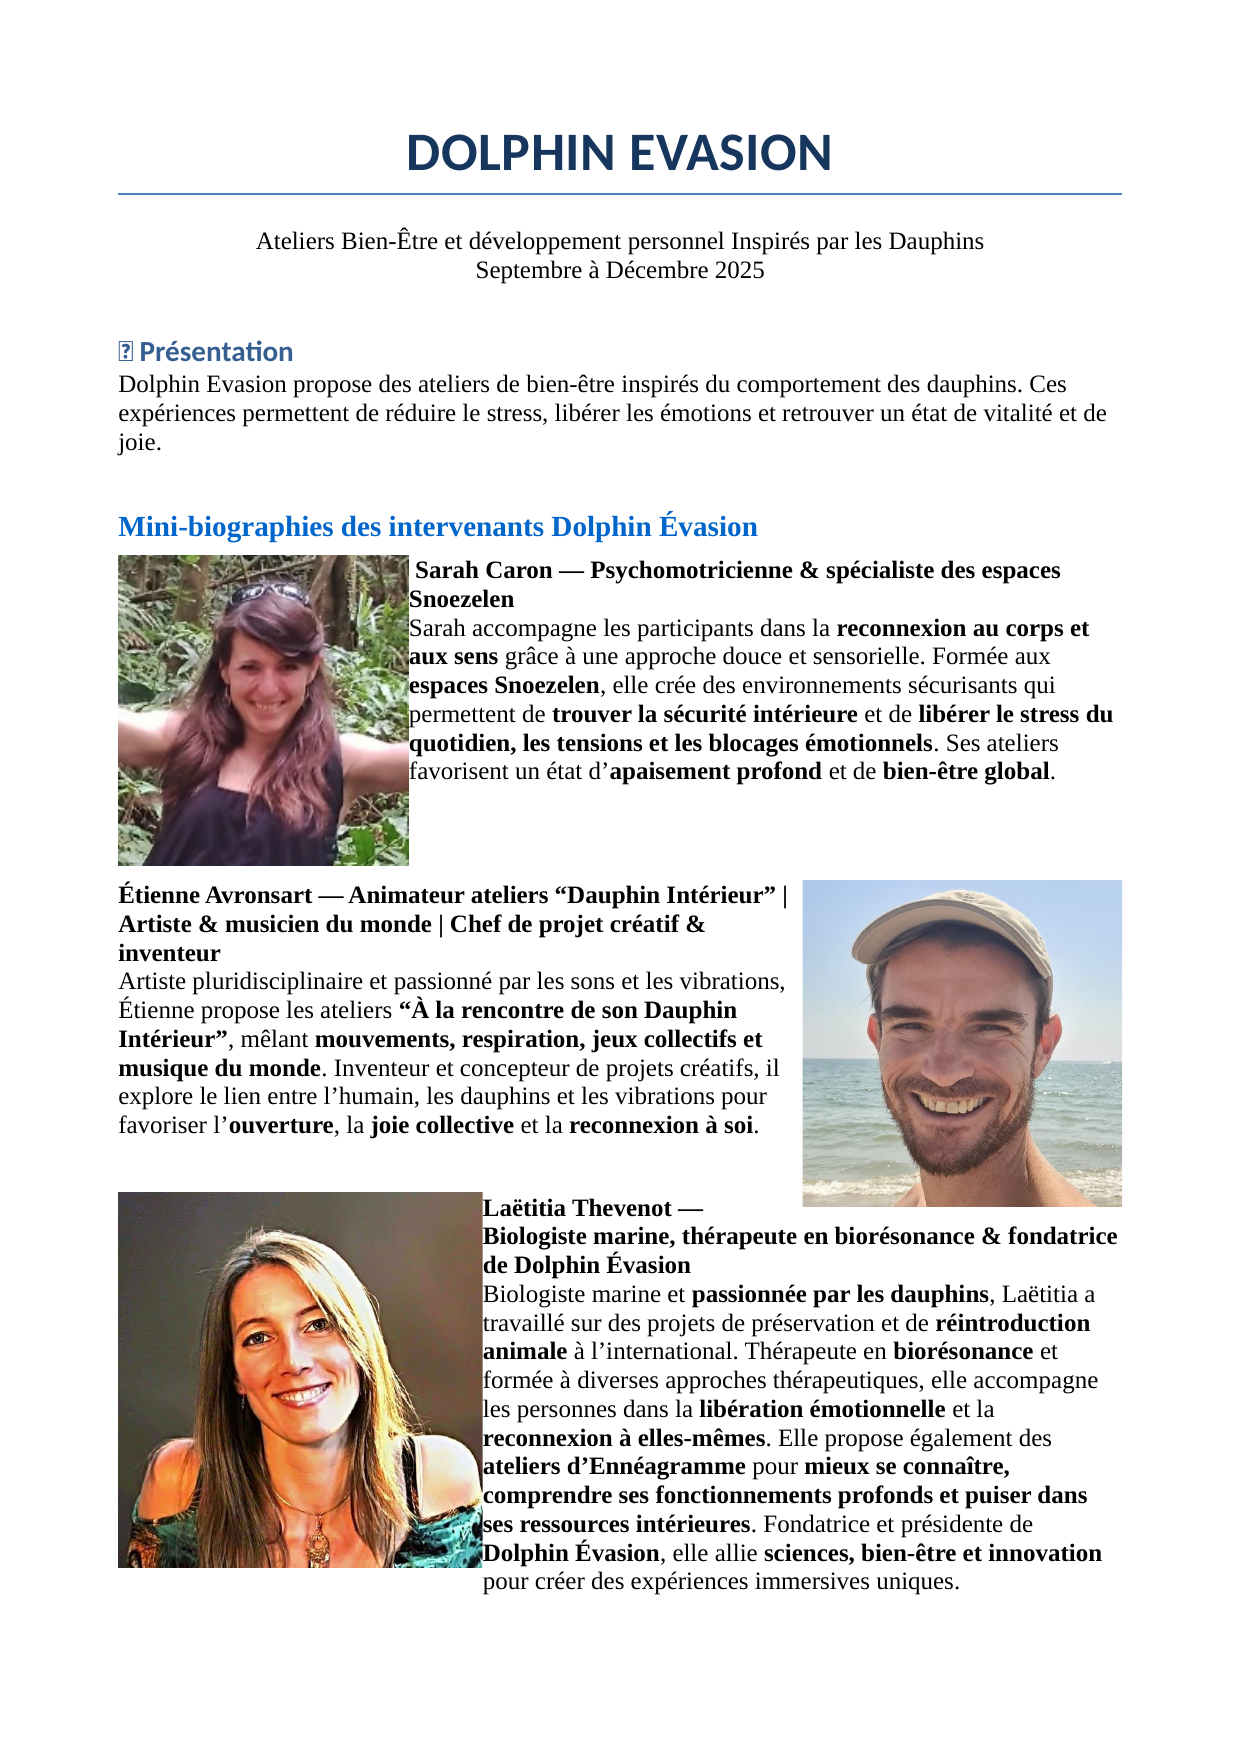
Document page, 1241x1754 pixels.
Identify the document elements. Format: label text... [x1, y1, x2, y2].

text Ateliers Bien-Être et développement personnel Inspirés par les Dauphins [118, 226, 1122, 255]
subtitle 🌊 Présentation [118, 333, 1122, 369]
picture [118, 1192, 483, 1568]
text Dolphin Evasion propose des ateliers de bien-être inspirés du comportement des dauphins. Ces expériences permettent de réduire le stress, libérer les émotions et retrouver un état de vitalité et de joie. [118, 369, 1122, 455]
text Septembre à Décembre 2025 [118, 255, 1122, 283]
title DOLPHIN EVASION [118, 118, 1122, 193]
subtitle Mini-biographies des intervenants Dolphin Évasion [118, 509, 1122, 543]
text Laëtitia Thevenot — Biologiste marine, thérapeute en biorésonance & fondatrice de Dolphin Évasion Biologiste marine et passionnée par les dauphins, Laëtitia a travaillé sur des projets de préservation et de réintroduction animale à l’international. Thérapeute en biorésonance et formée à diverses approches thérapeutiques, elle accompagne les personnes dans la libération émotionnelle et la reconnexion à elles-mêmes. Elle propose également des ateliers d’Ennéagramme pour mieux se connaître, comprendre ses fonctionnements profonds et puiser dans ses ressources intérieures. Fondatrice et présidente de Dolphin Évasion, elle allie sciences, bien-être et innovation pour créer des expériences immersives uniques. [118, 1193, 1122, 1595]
picture [802, 880, 1123, 1207]
text Étienne Avronsart — Animateur ateliers “Dauphin Intérieur” | Artiste & musicien du monde | Chef de projet créatif & inventeur Artiste pluridisciplinaire et passionné par les sons et les vibrations, Étienne propose les ateliers “À la rencontre de son Dauphin Intérieur”, mêlant mouvements, respiration, jeux collectifs et musique du monde. Inventeur et concepteur de projets créatifs, il explore le lien entre l’humain, les dauphins et les vibrations pour favoriser l’ouverture, la joie collective et la reconnexion à soi. [118, 880, 802, 1139]
picture [118, 555, 409, 866]
text Sarah Caron — Psychomotricienne & spécialiste des espaces Snoezelen Sarah accompagne les participants dans la reconnexion au corps et aux sens grâce à une approche douce et sensorielle. Formée aux espaces Snoezelen, elle crée des environnements sécurisants qui permettent de trouver la sécurité intérieure et de libérer le stress du quotidien, les tensions et les blocages émotionnels. Ses ateliers favorisent un état d’apaisement profond et de bien-être global. [409, 555, 1122, 785]
